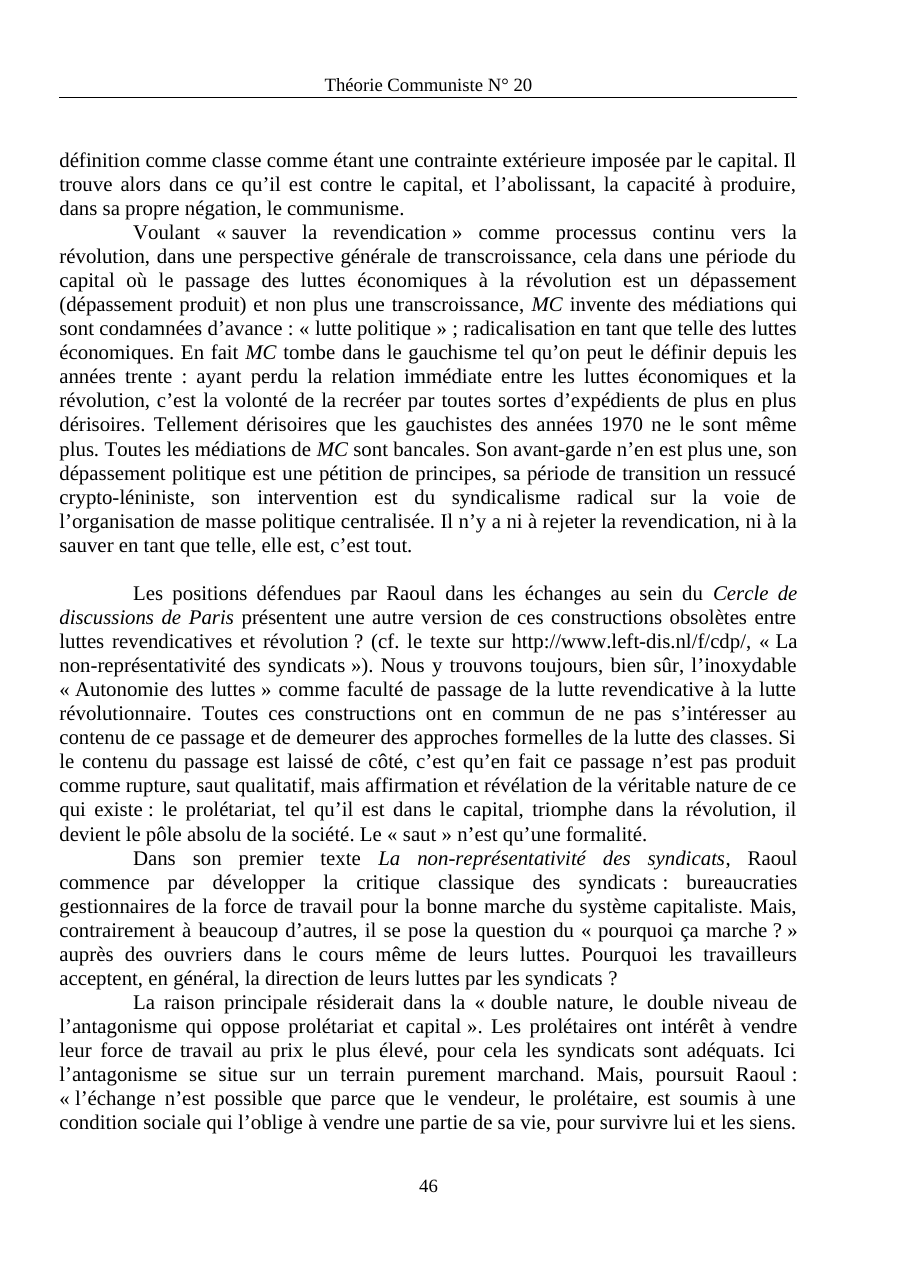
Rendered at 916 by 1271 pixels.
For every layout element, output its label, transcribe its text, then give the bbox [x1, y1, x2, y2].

text Les positions défendues par Raoul dans les échanges au sein du Cercle de discussions de Paris présentent une autre version de ces constructions obsolètes entre luttes revendicatives et révolution ? (cf. le texte sur http://www.left-dis.nl/f/cdp/, « La non-représentativité des syndicats »). Nous y trouvons toujours, bien sûr, l’inoxydable « Autonomie des luttes » comme faculté de passage de la lutte revendicative à la lutte révolutionnaire. Toutes ces constructions ont en commun de ne pas s’intéresser au contenu de ce passage et de demeurer des approches formelles de la lutte des classes. Si le contenu du passage est laissé de côté, c’est qu’en fait ce passage n’est pas produit comme rupture, saut qualitatif, mais affirmation et révélation de la véritable nature de ce qui existe : le prolétariat, tel qu’il est dans le capital, triomphe dans la révolution, il devient le pôle absolu de la société. Le « saut » n’est qu’une formalité. [59, 581, 797, 846]
text Dans son premier texte La non-représentativité des syndicats, Raoul commence par développer la critique classique des syndicats : bureaucraties gestionnaires de la force de travail pour la bonne marche du système capitaliste. Mais, contrairement à beaucoup d’autres, il se pose la question du « pourquoi ça marche ? » auprès des ouvriers dans le cours même de leurs luttes. Pourquoi les travailleurs acceptent, en général, la direction de leurs luttes par les syndicats ? [59, 846, 797, 990]
text Voulant « sauver la revendication » comme processus continu vers la révolution, dans une perspective générale de transcroissance, cela dans une période du capital où le passage des luttes économiques à la révolution est un dépassement (dépassement produit) et non plus une transcroissance, MC invente des médiations qui sont condamnées d’avance : « lutte politique » ; radicalisation en tant que telle des luttes économiques. En fait MC tombe dans le gauchisme tel qu’on peut le définir depuis les années trente : ayant perdu la relation immédiate entre les luttes économiques et la révolution, c’est la volonté de la recréer par toutes sortes d’expédients de plus en plus dérisoires. Tellement dérisoires que les gauchistes des années 1970 ne le sont même plus. Toutes les médiations de MC sont bancales. Son avant-garde n’en est plus une, son dépassement politique est une pétition de principes, sa période de transition un ressucé crypto-léniniste, son intervention est du syndicalisme radical sur la voie de l’organisation de masse politique centralisée. Il n’y a ni à rejeter la revendication, ni à la sauver en tant que telle, elle est, c’est tout. [59, 220, 797, 557]
text définition comme classe comme étant une contrainte extérieure imposée par le capital. Il trouve alors dans ce qu’il est contre le capital, et l’abolissant, la capacité à produire, dans sa propre négation, le communisme. [59, 148, 797, 220]
text La raison principale résiderait dans la « double nature, le double niveau de l’antagonisme qui oppose prolétariat et capital ». Les prolétaires ont intérêt à vendre leur force de travail au prix le plus élevé, pour cela les syndicats sont adéquats. Ici l’antagonisme se situe sur un terrain purement marchand. Mais, poursuit Raoul : « l’échange n’est possible que parce que le vendeur, le prolétaire, est soumis à une condition sociale qui l’oblige à vendre une partie de sa vie, pour survivre lui et les siens. [59, 990, 797, 1134]
